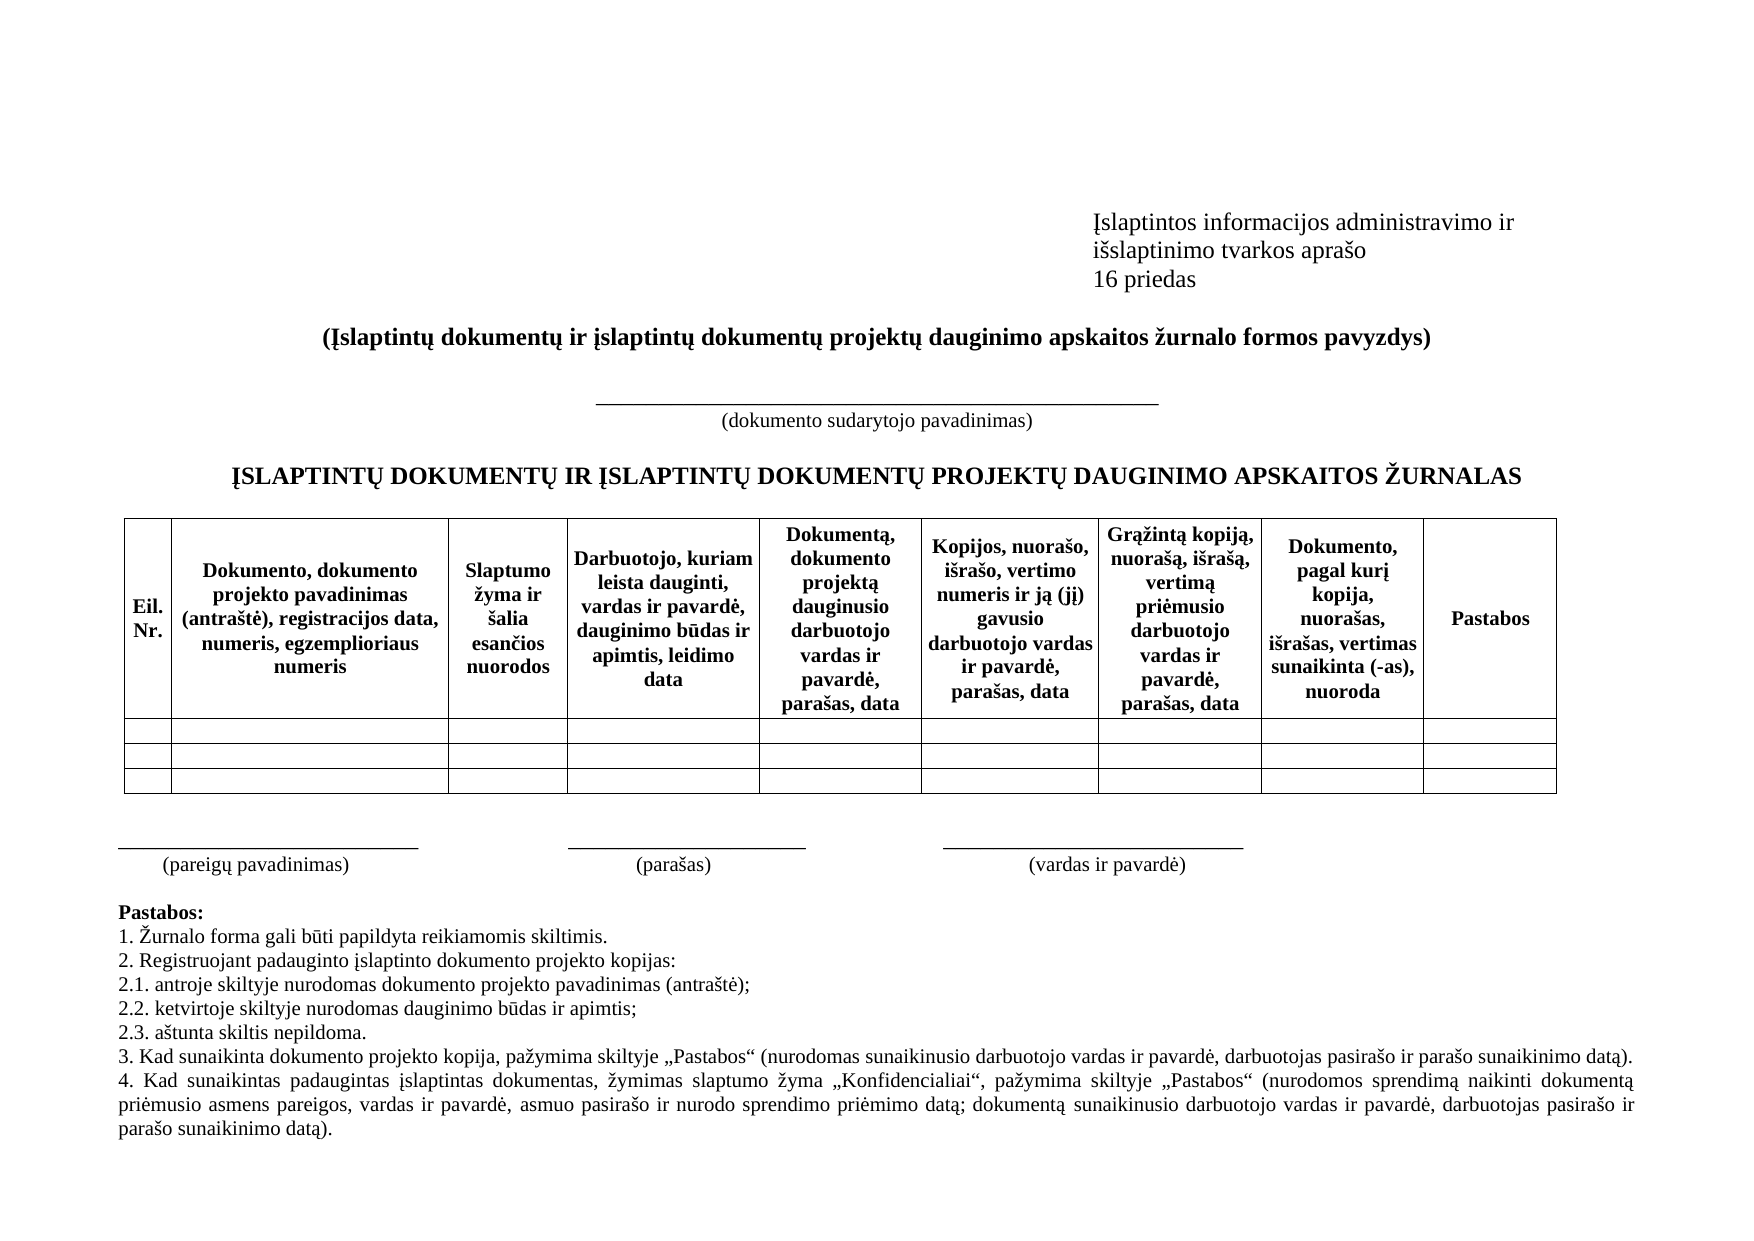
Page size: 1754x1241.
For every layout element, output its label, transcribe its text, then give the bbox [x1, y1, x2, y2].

text 2.1. antroje skiltyje nurodomas dokumento projekto pavadinimas (antraštė); [118, 972, 1636, 996]
table_header Kopijos, nuorašo, išrašo, vertimo numeris ir ją (jį) gavusio darbuotojo vardas ir pavardė, parašas, data [922, 519, 1098, 718]
table_cell [568, 744, 759, 768]
table_cell [922, 719, 1098, 743]
table_cell [568, 769, 759, 793]
table_cell [1262, 769, 1423, 793]
table_header Slaptumo žyma ir šalia esančios nuorodos [449, 519, 567, 718]
table_cell [1262, 744, 1423, 768]
text 4. Kad sunaikintas padaugintas įslaptintas dokumentas, žymimas slaptumo žyma „Konfidencialiai“, pažymima skiltyje „Pastabos“ (nurodomos sprendimą naikinti dokumentą priėmusio asmens pareigos, vardas ir pavardė, asmuo pasirašo ir nurodo sprendimo priėmimo datą; dokumentą sunaikinusio darbuotojo vardas ir pavardė, darbuotojas pasirašo ir parašo sunaikinimo datą). [118, 1068, 1636, 1140]
table_cell [1424, 744, 1556, 768]
table_header Pastabos [1424, 519, 1556, 718]
table_cell [1262, 719, 1423, 743]
text _____________________________________________ [118, 379, 1636, 408]
table_cell [1099, 744, 1261, 768]
text Įslaptintos informacijos administravimo ir [1093, 207, 1636, 235]
table_cell [125, 719, 171, 743]
text ĮSLAPTINTŲ DOKUMENTŲ IR ĮSLAPTINTŲ DOKUMENTŲ PROJEKTŲ DAUGINIMO APSKAITOS ŽURNALAS [118, 461, 1636, 489]
text ________________________ ___________________ ________________________ [118, 823, 1636, 851]
table_cell [1099, 769, 1261, 793]
text (Įslaptintų dokumentų ir įslaptintų dokumentų projektų dauginimo apskaitos žurnalo formos pavyzdys) [118, 322, 1636, 350]
table_cell [172, 769, 448, 793]
text išslaptinimo tvarkos aprašo 16 priedas [1093, 235, 1636, 293]
table_cell [760, 744, 921, 768]
table_cell [449, 744, 567, 768]
table_header Eil. Nr. [125, 519, 171, 718]
table_cell [922, 769, 1098, 793]
text 2.2. ketvirtoje skiltyje nurodomas dauginimo būdas ir apimtis; [118, 996, 1636, 1020]
table_cell [1424, 769, 1556, 793]
table_cell [922, 744, 1098, 768]
table_cell [172, 744, 448, 768]
table_cell [449, 769, 567, 793]
text 3. Kad sunaikinta dokumento projekto kopija, pažymima skiltyje „Pastabos“ (nurodomas sunaikinusio darbuotojo vardas ir pavardė, darbuotojas pasirašo ir parašo sunaikinimo datą). [118, 1044, 1636, 1068]
table_header Dokumentą, dokumento projektą dauginusio darbuotojo vardas ir pavardė, parašas, data [760, 519, 921, 718]
text Pastabos: [118, 899, 1636, 924]
table_cell [760, 769, 921, 793]
text (dokumento sudarytojo pavadinimas) [118, 408, 1636, 432]
table_header Darbuotojo, kuriam leista dauginti, vardas ir pavardė, dauginimo būdas ir apimtis, leidimo data [568, 519, 759, 718]
table_cell [760, 719, 921, 743]
text 2.3. aštunta skiltis nepildoma. [118, 1020, 1636, 1044]
table_header Dokumento, pagal kurį kopija, nuorašas, išrašas, vertimas sunaikinta (-as), nuoroda [1262, 519, 1423, 718]
table_cell [449, 719, 567, 743]
text 1. Žurnalo forma gali būti papildyta reikiamomis skiltimis. [118, 924, 1636, 948]
table_cell [1099, 719, 1261, 743]
table_header Grąžintą kopiją, nuorašą, išrašą, vertimą priėmusio darbuotojo vardas ir pavardė, parašas, data [1099, 519, 1261, 718]
table_cell [1424, 719, 1556, 743]
table_cell [125, 744, 171, 768]
table_header Dokumento, dokumento projekto pavadinimas (antraštė), registracijos data, numeris, egzemplioriaus numeris [172, 519, 448, 718]
table_cell [172, 719, 448, 743]
table_cell [125, 769, 171, 793]
text (pareigų pavadinimas) (parašas) (vardas ir pavardė) [118, 851, 1636, 876]
text 2. Registruojant padauginto įslaptinto dokumento projekto kopijas: [118, 948, 1636, 972]
table_cell [568, 719, 759, 743]
